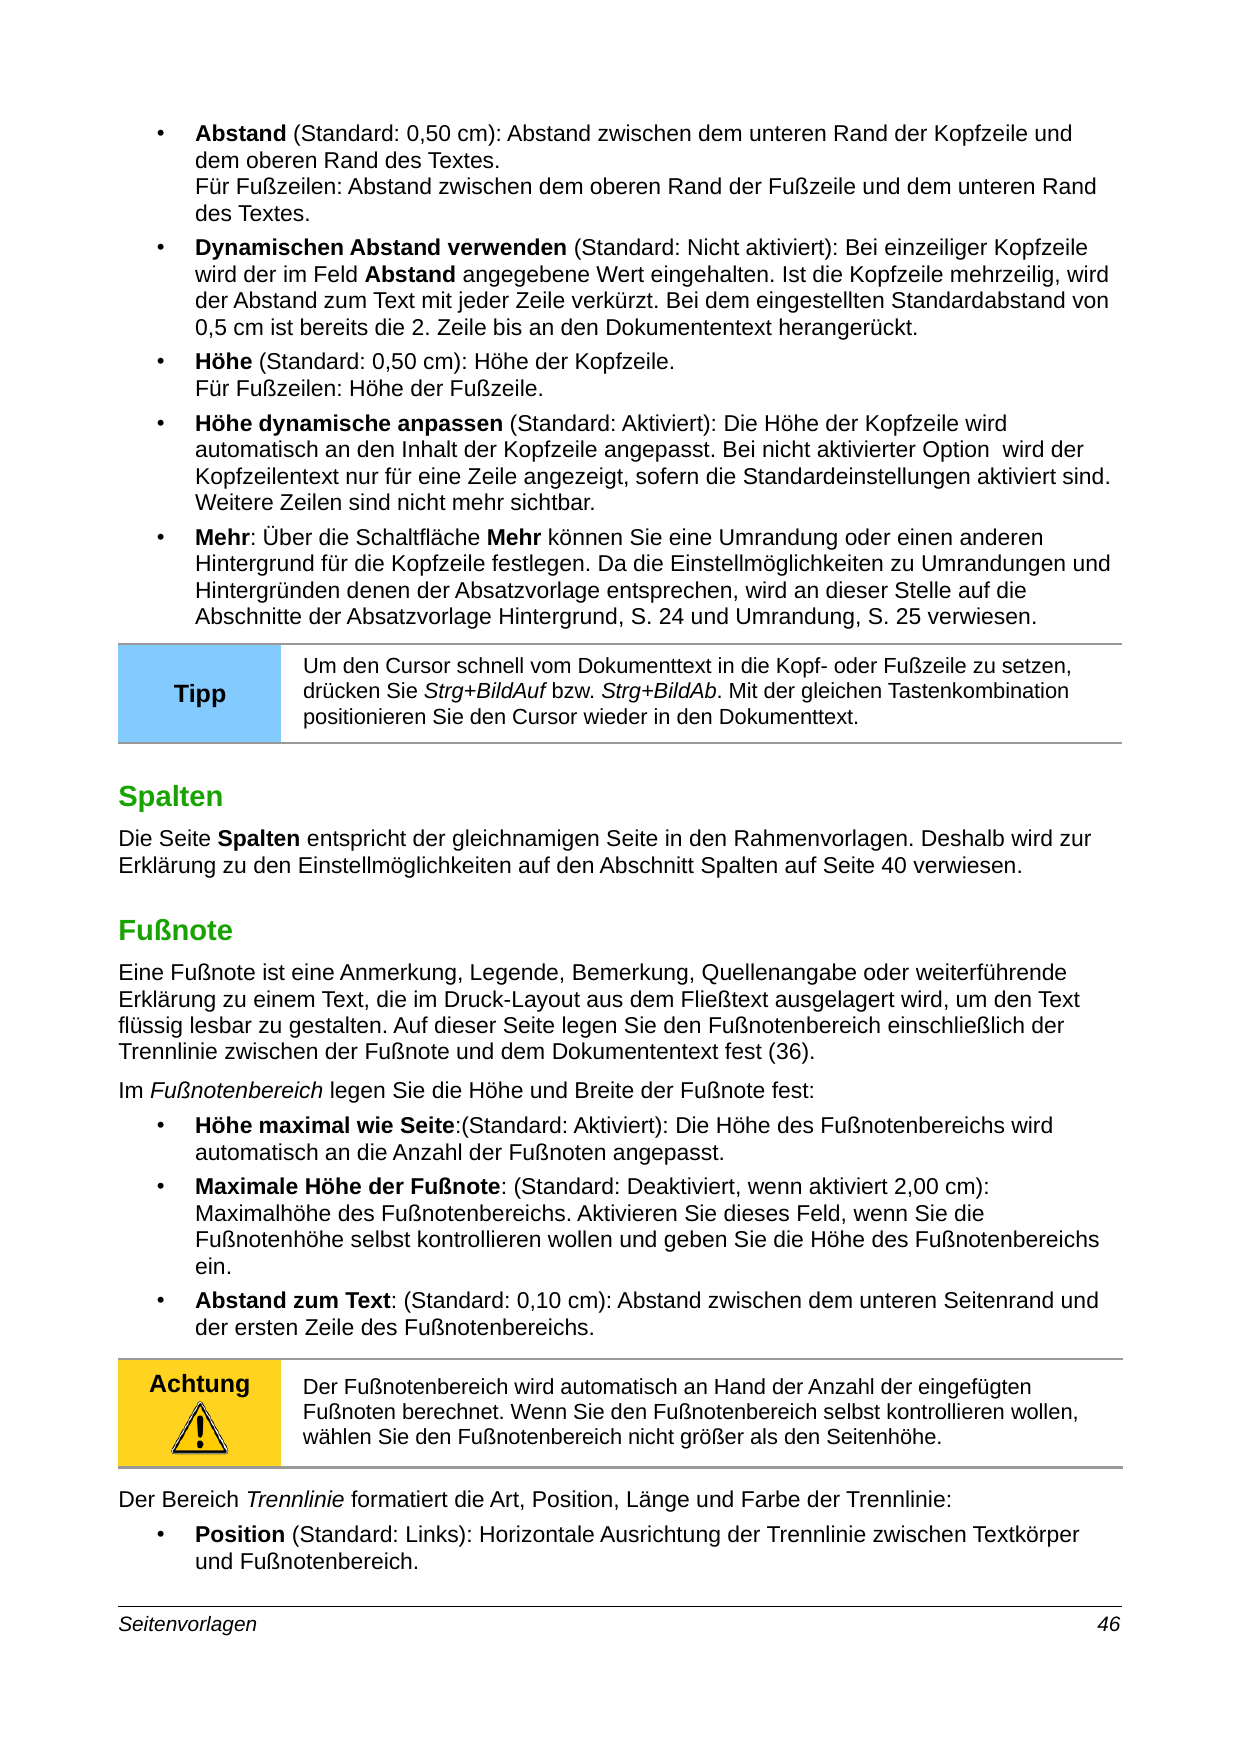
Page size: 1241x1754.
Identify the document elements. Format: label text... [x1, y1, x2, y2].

list Maximale Höhe der Fußnote: (Standard: Deaktiviert, wenn aktiviert 2,00 cm): Maximalhöhe des Fußnotenbereichs. Aktivieren Sie dieses Feld, wenn Sie die Fußnotenhöhe selbst kontrollieren wollen und geben Sie die Höhe des Fußnotenbereichs ein. [156, 1171, 1122, 1279]
list Höhe dynamische anpassen (Standard: Aktiviert): Die Höhe der Kopfzeile wird automatisch an den Inhalt der Kopfzeile angepasst. Bei nicht aktivierter Option wird der Kopfzeilentext nur für eine Zeile angezeigt, sofern die Standardeinstellungen aktiviert sind. Weitere Zeilen sind nicht mehr sichtbar. [156, 408, 1122, 515]
text Die Seite Spalten entspricht der gleichnamigen Seite in den Rahmenvorlagen. Deshalb wird zur Erklärung zu den Einstellmöglichkeiten auf den Abschnitt Spalten auf Seite 39 verwiesen. [118, 825, 1122, 878]
text Eine Fußnote ist eine Anmerkung, Legende, Bemerkung, Quellenangabe oder weiterführende Erklärung zu einem Text, die im Druck-Layout aus dem Fließtext ausgelagert wird, um den Text flüssig lesbar zu gestalten. Auf dieser Seite legen Sie den Fußnotenbereich einschließlich der Trennlinie zwischen der Fußnote und dem Dokumententext fest (Abbildung 36). [118, 959, 1122, 1065]
table_header Der Fußnotenbereich wird automatisch an Hand der Anzahl der eingefügten Fußnoten berechnet. Wenn Sie den Fußnotenbereich selbst kontrollieren wollen, wählen Sie den Fußnotenbereich nicht größer als den Seitenhöhe. [281, 1360, 1122, 1466]
list Abstand zum Text: (Standard: 0,10 cm): Abstand zwischen dem unteren Seitenrand und der ersten Zeile des Fußnotenbereichs. [156, 1285, 1122, 1341]
list Mehr: Über die Schaltfläche Mehr können Sie eine Umrandung oder einen anderen Hintergrund für die Kopfzeile festlegen. Da die Einstellmöglichkeiten zu Umrandungen und Hintergründen denen der Absatzvorlage entsprechen, wird an dieser Stelle auf die Abschnitte der Absatzvorlage Hintergrund, S. 24 und Umrandung, S. 25 verwiesen. [156, 522, 1122, 629]
list Abstand (Standard: 0,50 cm): Abstand zwischen dem unteren Rand der Kopfzeile und dem oberen Rand des Textes. Für Fußzeilen: Abstand zwischen dem oberen Rand der Fußzeile und dem unteren Rand des Textes. [156, 118, 1122, 226]
list Höhe (Standard: 0,50 cm): Höhe der Kopfzeile. Für Fußzeilen: Höhe der Fußzeile. [156, 346, 1122, 401]
subtitle Spalten [118, 779, 1122, 813]
table_header Tipp [118, 645, 281, 742]
list Im Fußnotenbereich legen Sie die Höhe und Breite der Fußnote fest: [118, 1077, 1122, 1103]
subtitle Fußnote [118, 913, 1122, 947]
picture [167, 1397, 232, 1458]
table_header Achtung [118, 1360, 281, 1466]
table_header Um den Cursor schnell vom Dokumenttext in die Kopf- oder Fußzeile zu setzen, drücken Sie Strg+BildAuf bzw. Strg+BildAb. Mit der gleichen Tastenkombination positionieren Sie den Cursor wieder in den Dokumenttext. [281, 645, 1122, 742]
list Dynamischen Abstand verwenden (Standard: Nicht aktiviert): Bei einzeiliger Kopfzeile wird der im Feld Abstand angegebene Wert eingehalten. Ist die Kopfzeile mehrzeilig, wird der Abstand zum Text mit jeder Zeile verkürzt. Bei dem eingestellten Standardabstand von 0,5 cm ist bereits die 2. Zeile bis an den Dokumententext herangerückt. [156, 232, 1122, 340]
list Höhe maximal wie Seite:(Standard: Aktiviert): Die Höhe des Fußnotenbereichs wird automatisch an die Anzahl der Fußnoten angepasst. [156, 1110, 1122, 1165]
list Der Bereich Trennlinie formatiert die Art, Position, Länge und Farbe der Trennlinie: [118, 1486, 1122, 1513]
list Position (Standard: Links): Horizontale Ausrichtung der Trennlinie zwischen Textkörper und Fußnotenbereich. [156, 1519, 1122, 1574]
